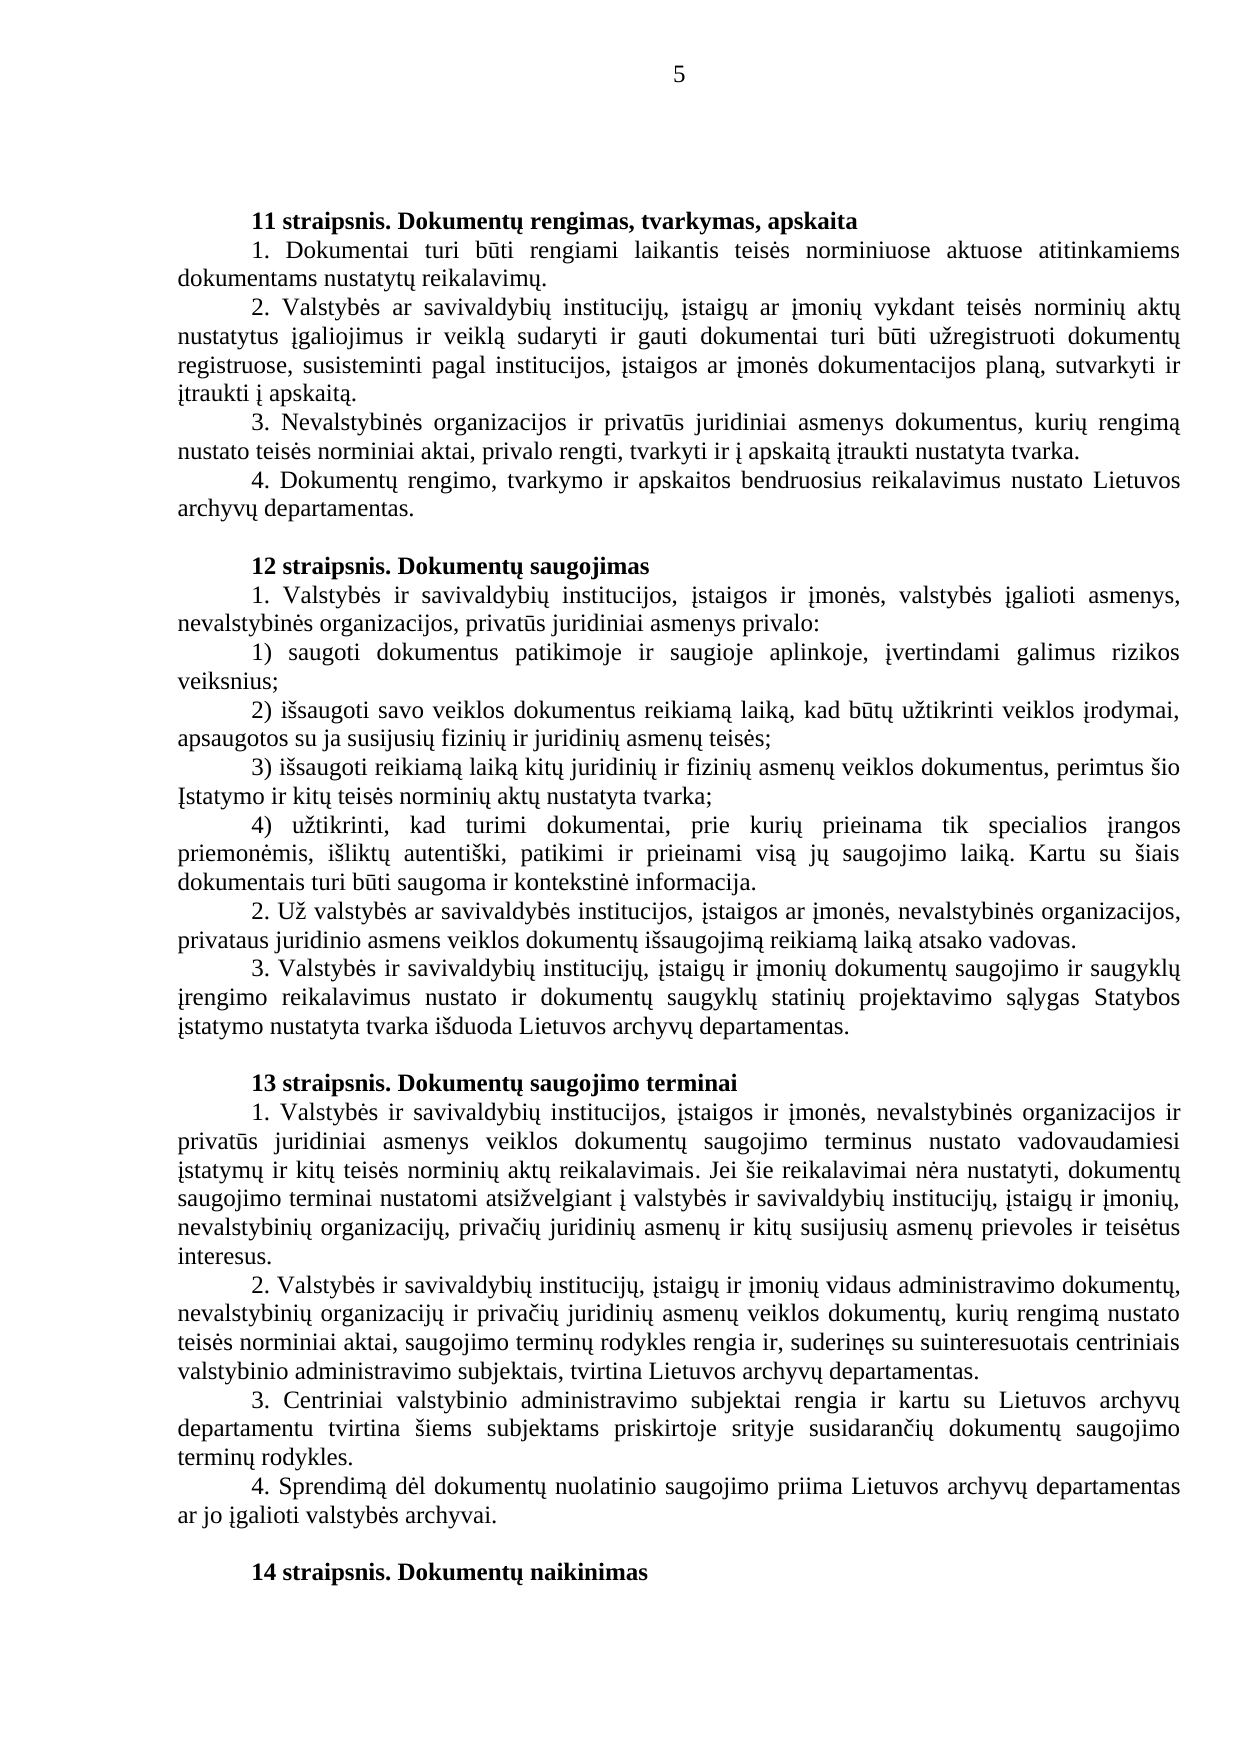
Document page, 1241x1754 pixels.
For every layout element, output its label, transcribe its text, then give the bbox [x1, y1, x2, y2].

text 2. Valstybės ir savivaldybių institucijų, įstaigų ir įmonių vidaus administravimo dokumentų, nevalstybinių organizacijų ir privačių juridinių asmenų veiklos dokumentų, kurių rengimą nustato teisės norminiai aktai, saugojimo terminų rodykles rengia ir, suderinęs su suinteresuotais centriniais valstybinio administravimo subjektais, tvirtina Lietuvos archyvų departamentas. [177, 1270, 1181, 1385]
text 2. Už valstybės ar savivaldybės institucijos, įstaigos ar įmonės, nevalstybinės organizacijos, privataus juridinio asmens veiklos dokumentų išsaugojimą reikiamą laiką atsako vadovas. [177, 896, 1181, 953]
text 1. Valstybės ir savivaldybių institucijos, įstaigos ir įmonės, nevalstybinės organizacijos ir privatūs juridiniai asmenys veiklos dokumentų saugojimo terminus nustato vadovaudamiesi įstatymų ir kitų teisės norminių aktų reikalavimais. Jei šie reikalavimai nėra nustatyti, dokumentų saugojimo terminai nustatomi atsižvelgiant į valstybės ir savivaldybių institucijų, įstaigų ir įmonių, nevalstybinių organizacijų, privačių juridinių asmenų ir kitų susijusių asmenų prievoles ir teisėtus interesus. [177, 1097, 1181, 1270]
text 3. Valstybės ir savivaldybių institucijų, įstaigų ir įmonių dokumentų saugojimo ir saugyklų įrengimo reikalavimus nustato ir dokumentų saugyklų statinių projektavimo sąlygas Statybos įstatymo nustatyta tvarka išduoda Lietuvos archyvų departamentas. [177, 953, 1181, 1040]
text 2) išsaugoti savo veiklos dokumentus reikiamą laiką, kad būtų užtikrinti veiklos įrodymai, apsaugotos su ja susijusių fizinių ir juridinių asmenų teisės; [177, 695, 1181, 752]
text 1) saugoti dokumentus patikimoje ir saugioje aplinkoje, įvertindami galimus rizikos veiksnius; [177, 637, 1181, 695]
text 4. Sprendimą dėl dokumentų nuolatinio saugojimo priima Lietuvos archyvų departamentas ar jo įgalioti valstybės archyvai. [177, 1471, 1181, 1528]
text 1. Dokumentai turi būti rengiami laikantis teisės norminiuose aktuose atitinkamiems dokumentams nustatytų reikalavimų. [177, 235, 1181, 292]
text 3. Centriniai valstybinio administravimo subjektai rengia ir kartu su Lietuvos archyvų departamentu tvirtina šiems subjektams priskirtoje srityje susidarančių dokumentų saugojimo terminų rodykles. [177, 1385, 1181, 1471]
text 11 straipsnis. Dokumentų rengimas, tvarkymas, apskaita [177, 206, 1181, 235]
text 1. Valstybės ir savivaldybių institucijos, įstaigos ir įmonės, valstybės įgalioti asmenys, nevalstybinės organizacijos, privatūs juridiniai asmenys privalo: [177, 580, 1181, 637]
text 3) išsaugoti reikiamą laiką kitų juridinių ir fizinių asmenų veiklos dokumentus, perimtus šio Įstatymo ir kitų teisės norminių aktų nustatyta tvarka; [177, 752, 1181, 810]
text 13 straipsnis. Dokumentų saugojimo terminai [177, 1068, 1181, 1097]
text 2. Valstybės ar savivaldybių institucijų, įstaigų ar įmonių vykdant teisės norminių aktų nustatytus įgaliojimus ir veiklą sudaryti ir gauti dokumentai turi būti užregistruoti dokumentų registruose, susisteminti pagal institucijos, įstaigos ar įmonės dokumentacijos planą, sutvarkyti ir įtraukti į apskaitą. [177, 292, 1181, 407]
text 4. Dokumentų rengimo, tvarkymo ir apskaitos bendruosius reikalavimus nustato Lietuvos archyvų departamentas. [177, 465, 1181, 522]
text 3. Nevalstybinės organizacijos ir privatūs juridiniai asmenys dokumentus, kurių rengimą nustato teisės norminiai aktai, privalo rengti, tvarkyti ir į apskaitą įtraukti nustatyta tvarka. [177, 407, 1181, 465]
text 14 straipsnis. Dokumentų naikinimas [177, 1557, 1181, 1586]
text 12 straipsnis. Dokumentų saugojimas [177, 551, 1181, 580]
text 4) užtikrinti, kad turimi dokumentai, prie kurių prieinama tik specialios įrangos priemonėmis, išliktų autentiški, patikimi ir prieinami visą jų saugojimo laiką. Kartu su šiais dokumentais turi būti saugoma ir kontekstinė informacija. [177, 810, 1181, 896]
